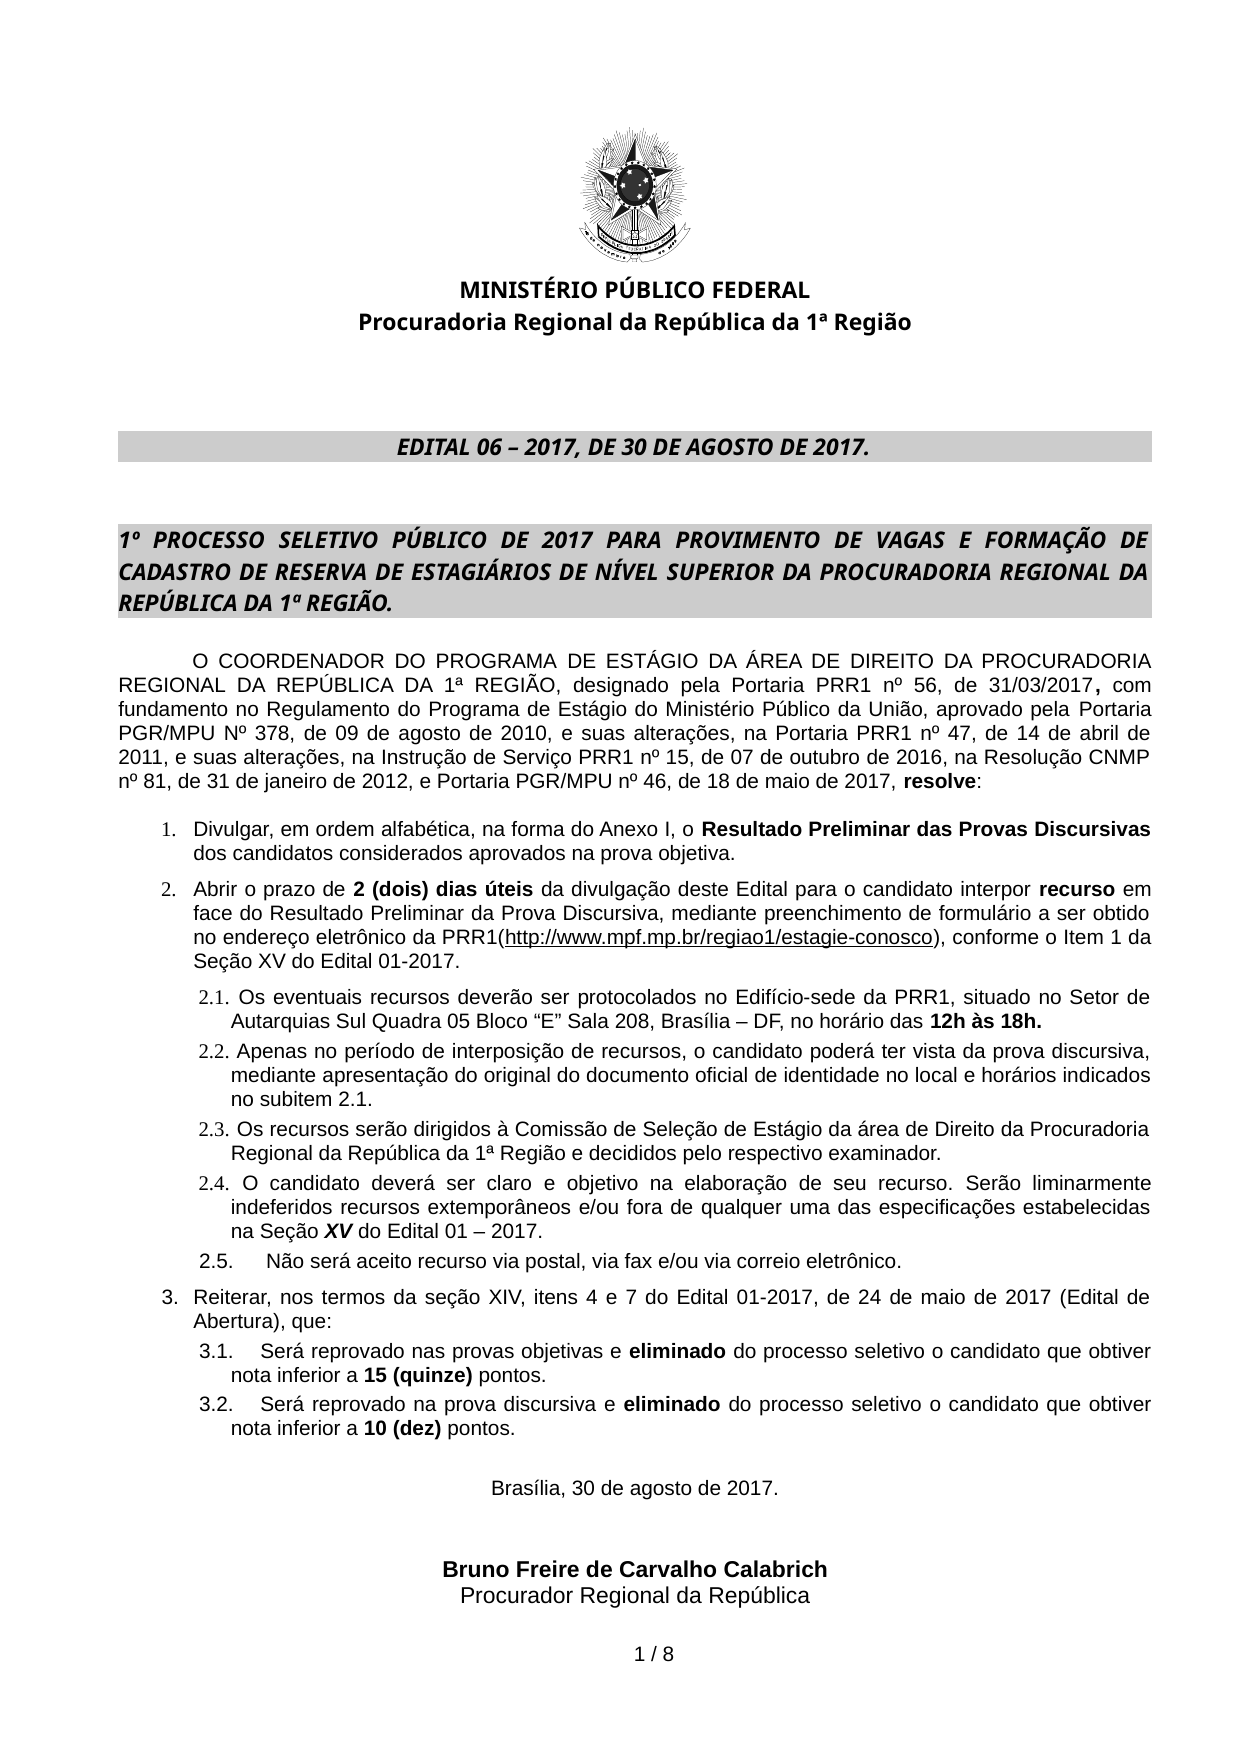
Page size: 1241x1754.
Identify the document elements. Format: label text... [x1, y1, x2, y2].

text 1º PROCESSO SELETIVO PÚBLICO DE 2017 PARA PROVIMENTO DE VAGAS E FORMAÇÃO DE CADASTRO DE RESERVA DE ESTAGIÁRIOS DE NÍVEL SUPERIOR DA PROCURADORIA REGIONAL DA REPÚBLICA DA 1ª REGIÃO. [118, 524, 1152, 618]
list Divulgar, em ordem alfabética, na forma do Anexo I, o Resultado Preliminar das Provas Discursivas dos candidatos considerados aprovados na prova objetiva. [156, 817, 1152, 865]
text MINISTÉRIO PÚBLICO FEDERAL [118, 274, 1152, 306]
text Procurador Regional da República [118, 1582, 1152, 1608]
list Não será aceito recurso via postal, via fax e/ou via correio eletrônico. [193, 1249, 1152, 1273]
list Brasília, 30 de agosto de 2017. [118, 1476, 1152, 1500]
text Procuradoria Regional da República da 1ª Região [118, 306, 1152, 337]
list Será reprovado na prova discursiva e eliminado do processo seletivo o candidato que obtiver nota inferior a 10 (dez) pontos. [193, 1392, 1152, 1440]
list O candidato deverá ser claro e objetivo na elaboração de seu recurso. Serão liminarmente indeferidos recursos extemporâneos e/ou fora de qualquer uma das especificações estabelecidas na Seção XV do Edital 01 – 2017. [193, 1171, 1152, 1243]
list Reiterar, nos termos da seção XIV, itens 4 e 7 do Edital 01-2017, de 24 de maio de 2017 (Edital de Abertura), que: [156, 1284, 1152, 1332]
text Bruno Freire de Carvalho Calabrich [118, 1556, 1152, 1582]
list Os eventuais recursos deverão ser protocolados no Edifício-sede da PRR1, situado no Setor de Autarquias Sul Quadra 05 Bloco “E” Sala 208, Brasília – DF, no horário das 12h às 18h. [193, 985, 1152, 1033]
list Apenas no período de interposição de recursos, o candidato poderá ter vista da prova discursiva, mediante apresentação do original do documento oficial de identidade no local e horários indicados no subitem 2.1. [193, 1039, 1152, 1111]
list Será reprovado nas provas objetivas e eliminado do processo seletivo o candidato que obtiver nota inferior a 15 (quinze) pontos. [193, 1338, 1152, 1386]
text EDITAL 06 – 2017, DE 30 DE AGOSTO DE 2017. [118, 431, 1152, 462]
list Abrir o prazo de 2 (dois) dias úteis da divulgação deste Edital para o candidato interpor recurso em face do Resultado Preliminar da Prova Discursiva, mediante preenchimento de formulário a ser obtido no endereço eletrônico da PRR1(http://www.mpf.mp.br/regiao1/estagie-conosco), conforme o Item 1 da Seção XV do Edital 01-2017. [156, 877, 1152, 973]
text O COORDENADOR DO PROGRAMA DE ESTÁGIO DA ÁREA DE DIREITO DA PROCURADORIA REGIONAL DA REPÚBLICA DA 1ª REGIÃO, designado pela Portaria PRR1 nº 56, de 31/03/2017, com fundamento no Regulamento do Programa de Estágio do Ministério Público da União, aprovado pela Portaria PGR/MPU Nº 378, de 09 de agosto de 2010, e suas alterações, na Portaria PRR1 nº 47, de 14 de abril de 2011, e suas alterações, na Instrução de Serviço PRR1 nº 15, de 07 de outubro de 2016, na Resolução CNMP nº 81, de 31 de janeiro de 2012, e Portaria PGR/MPU nº 46, de 18 de maio de 2017, resolve: [118, 649, 1152, 793]
list Os recursos serão dirigidos à Comissão de Seleção de Estágio da área de Direito da Procuradoria Regional da República da 1ª Região e decididos pelo respectivo examinador. [193, 1117, 1152, 1165]
